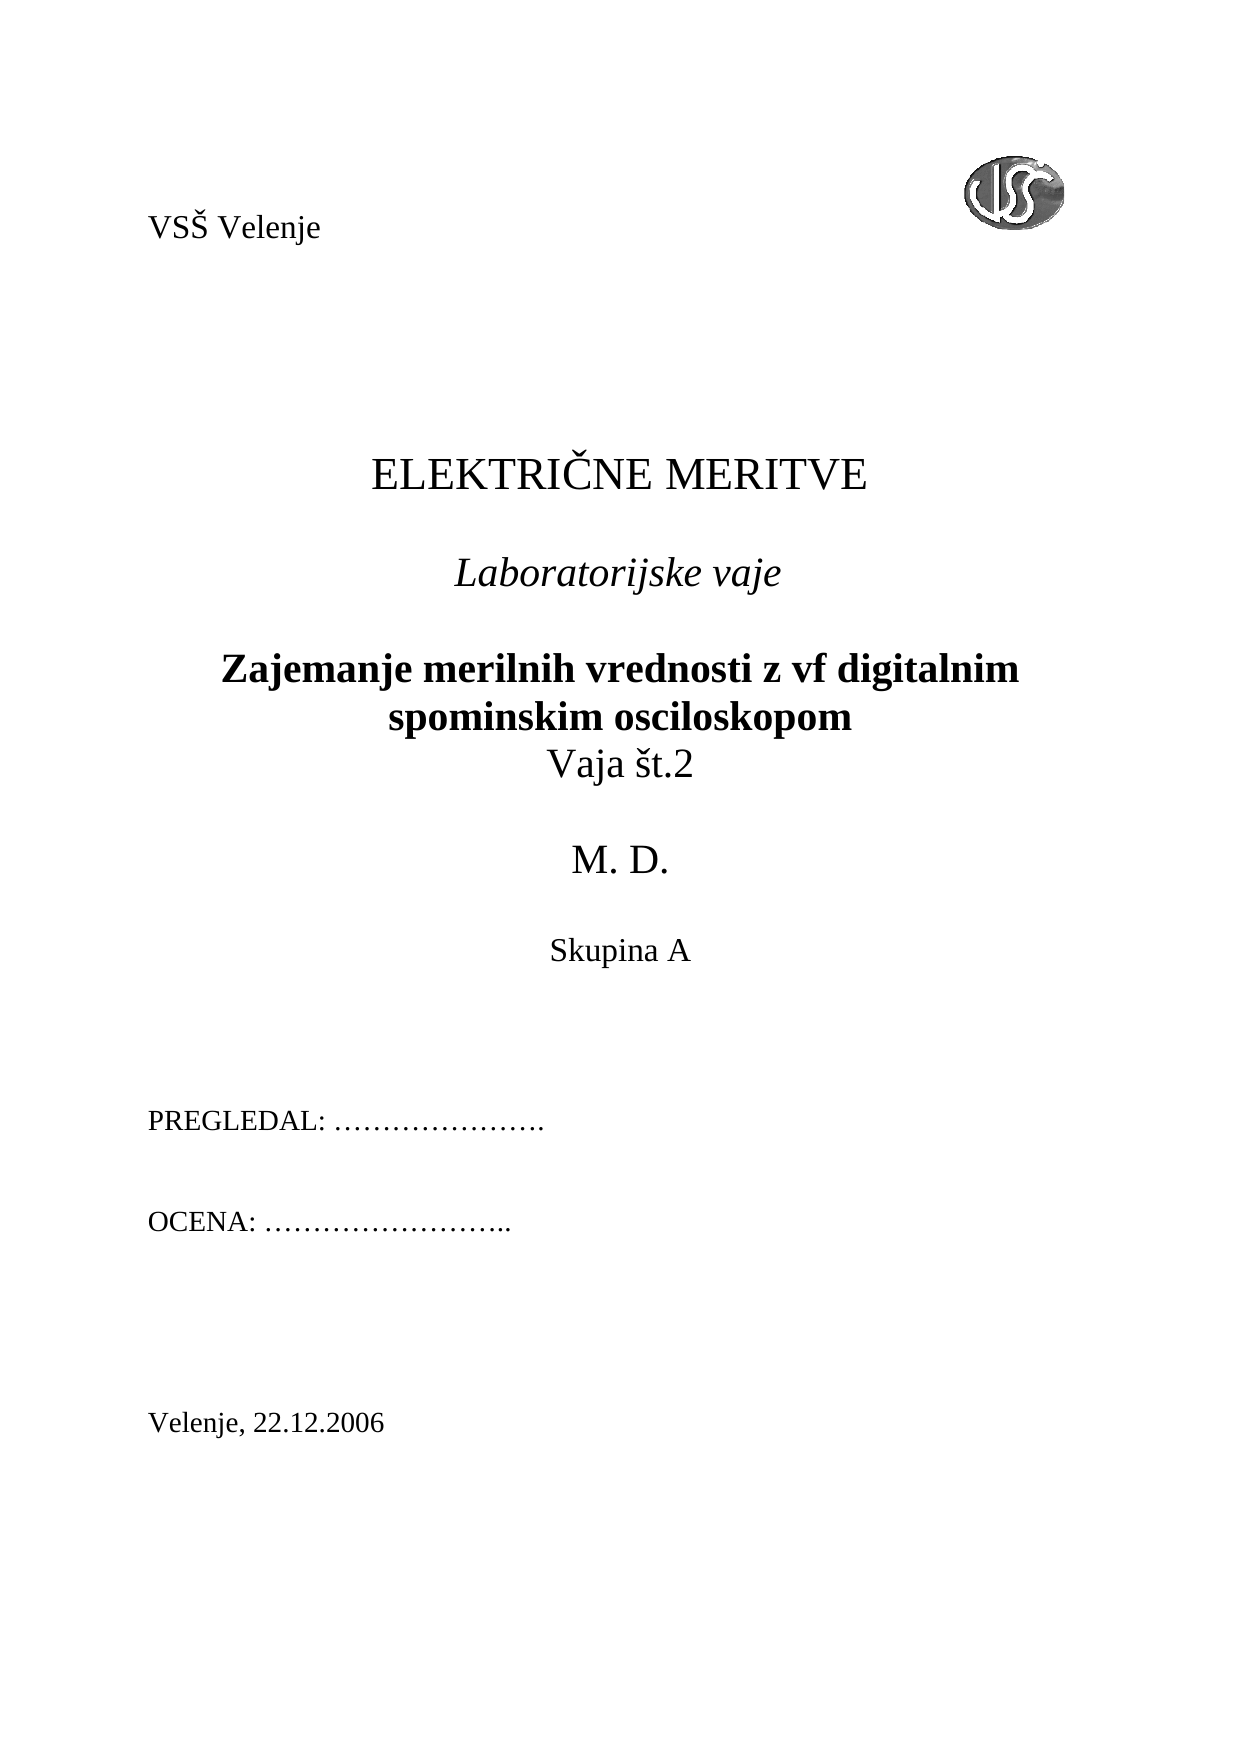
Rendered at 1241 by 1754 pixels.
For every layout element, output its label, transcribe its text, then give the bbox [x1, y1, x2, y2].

text Velenje, 22.12.2006 [148, 1405, 1093, 1438]
text VSŠ Velenje [148, 148, 1093, 245]
text Skupina A [148, 931, 1093, 969]
text ELEKTRIČNE MERITVE [148, 447, 1093, 499]
text Zajemanje merilnih vrednosti z vf digitalnim spominskim osciloskopom [148, 643, 1093, 739]
text Vaja št.2 [148, 739, 1093, 787]
text OCENA: …………………….. [148, 1204, 1093, 1237]
text PREGLEDAL: …………………. [148, 1103, 1093, 1137]
text M. D. [148, 835, 1093, 883]
text Laboratorijske vaje [148, 547, 1093, 595]
